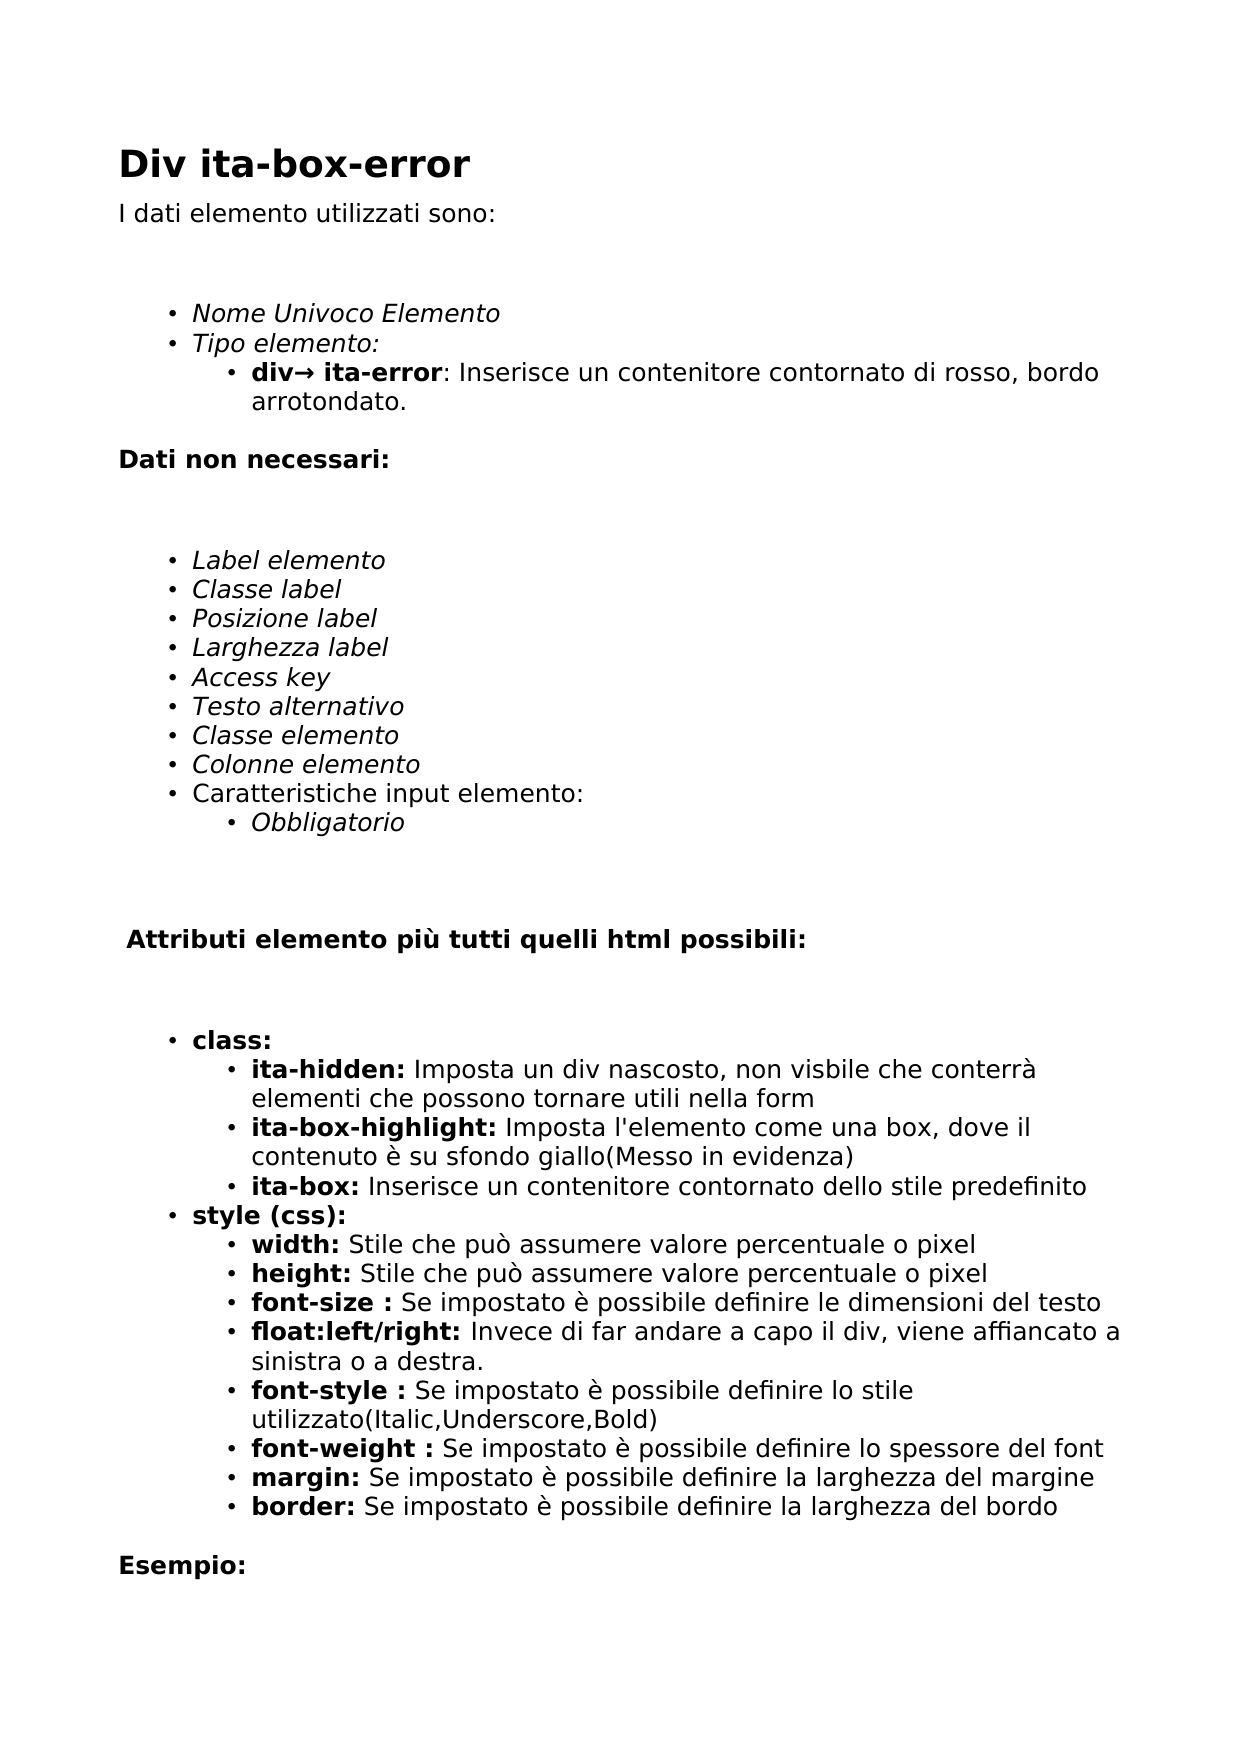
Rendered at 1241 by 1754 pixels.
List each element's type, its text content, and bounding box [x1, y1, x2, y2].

subtitle Div ita-box-error [118, 143, 1122, 187]
list Classe label [177, 575, 1122, 604]
list div→ ita-error: Inserisce un contenitore contornato di rosso, bordo arrotondato. [236, 358, 1122, 416]
list Nome Univoco Elemento [177, 299, 1122, 329]
list ita-hidden: Imposta un div nascosto, non visbile che conterrà elementi che possono tornare utili nella form [236, 1055, 1122, 1113]
text Esempio: [118, 1551, 1122, 1609]
list width: Stile che può assumere valore percentuale o pixel [236, 1230, 1122, 1259]
list Larghezza label [177, 633, 1122, 663]
list Obbligatorio [236, 808, 1122, 838]
list font-weight : Se impostato è possibile definire lo spessore del font [236, 1434, 1122, 1463]
text Dati non necessari: [118, 446, 1122, 504]
list Classe elemento [177, 721, 1122, 750]
list Access key [177, 663, 1122, 692]
text I dati elemento utilizzati sono: [118, 199, 1122, 258]
list ita-box: Inserisce un contenitore contornato dello stile predefinito [236, 1172, 1122, 1201]
list Label elemento [177, 546, 1122, 575]
list height: Stile che può assumere valore percentuale o pixel [236, 1259, 1122, 1288]
list ita-box-highlight: Imposta l'elemento come una box, dove il contenuto è su sfondo giallo(Messo in evidenza) [236, 1113, 1122, 1172]
list border: Se impostato è possibile definire la larghezza del bordo [236, 1492, 1122, 1522]
list Posizione label [177, 604, 1122, 633]
list float:left/right: Invece di far andare a capo il div, viene affiancato a sinistra o a destra. [236, 1317, 1122, 1376]
list margin: Se impostato è possibile definire la larghezza del margine [236, 1463, 1122, 1492]
list Testo alternativo [177, 692, 1122, 721]
list Tipo elemento: [177, 329, 1122, 358]
list Colonne elemento [177, 750, 1122, 779]
text Attributi elemento più tutti quelli html possibili: [118, 867, 1122, 984]
list font-style : Se impostato è possibile definire lo stile utilizzato(Italic,Underscore,Bold) [236, 1376, 1122, 1434]
list Caratteristiche input elemento: [177, 779, 1122, 808]
list font-size : Se impostato è possibile definire le dimensioni del testo [236, 1288, 1122, 1317]
list class: [177, 1026, 1122, 1055]
list style (css): [177, 1201, 1122, 1230]
